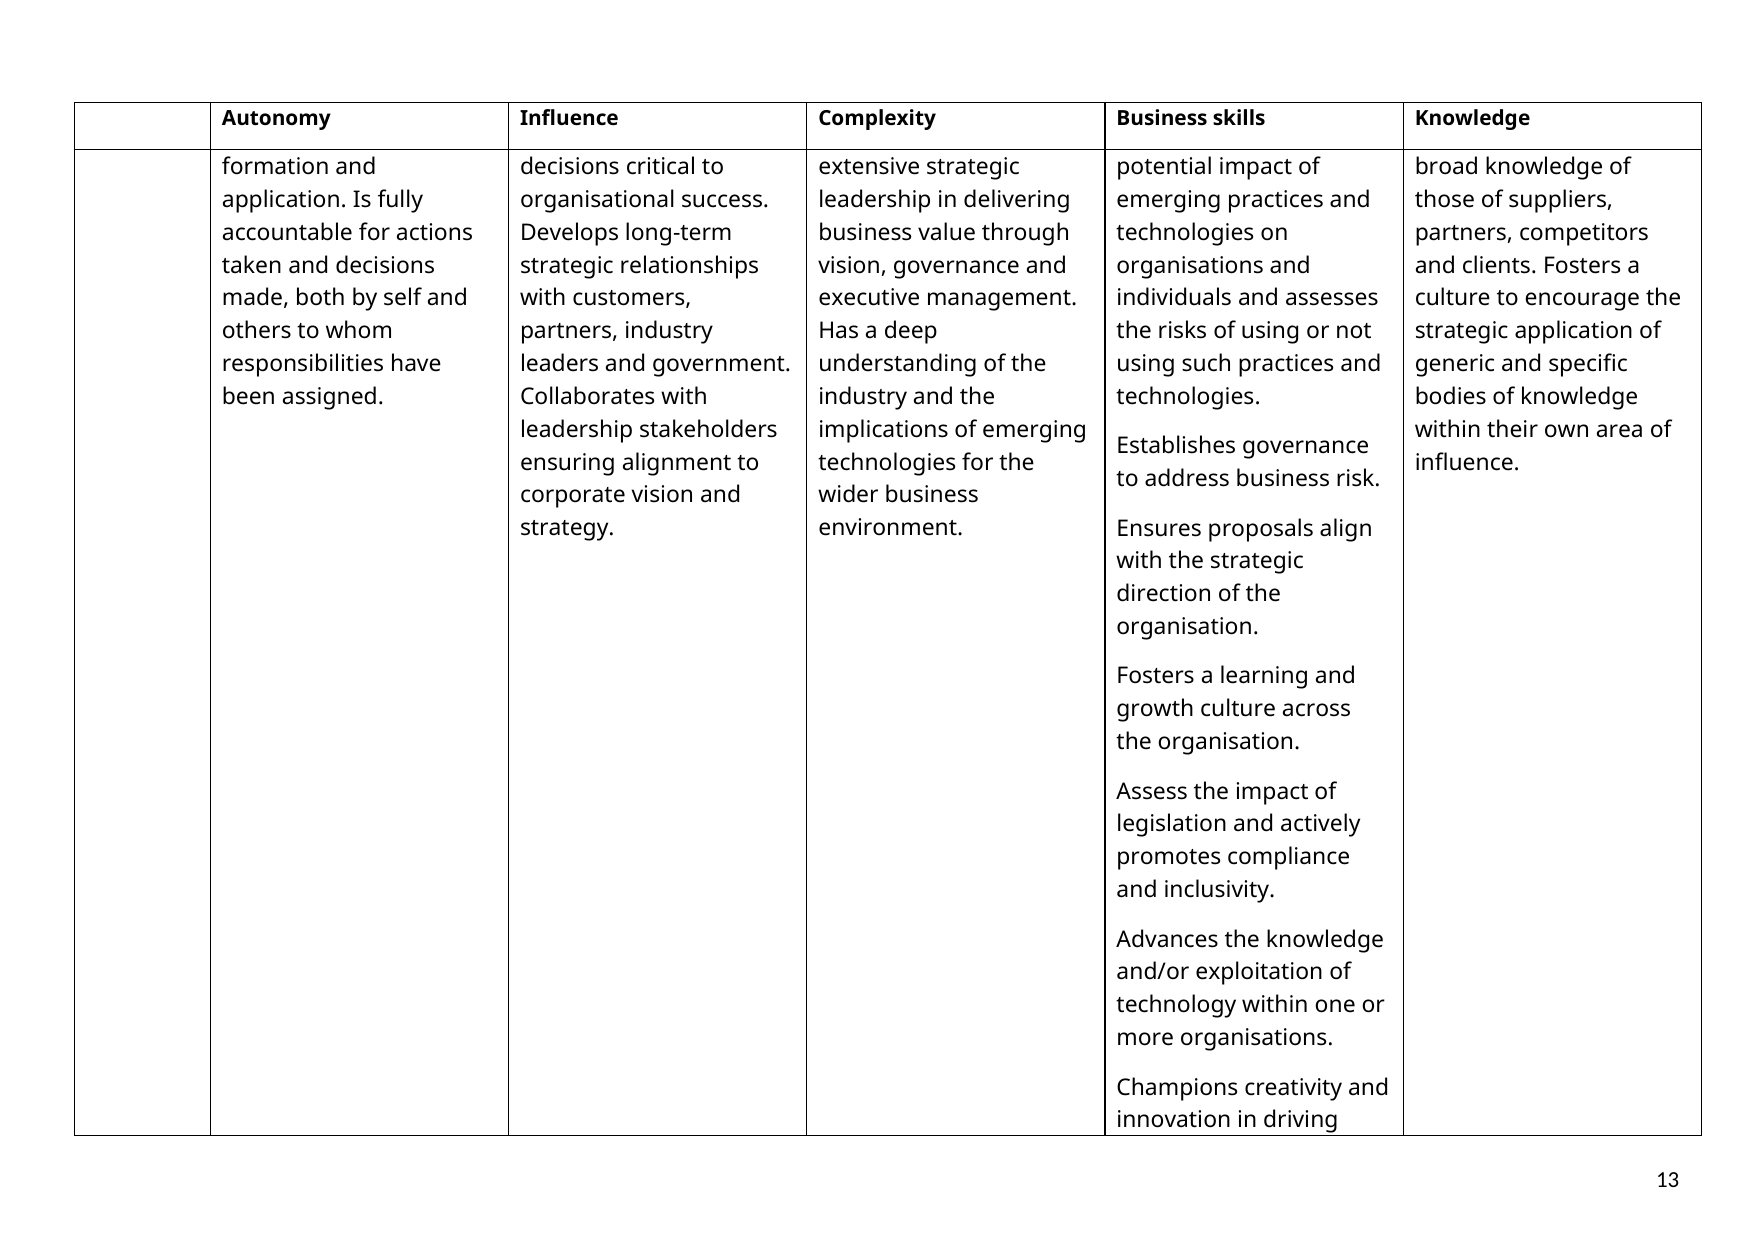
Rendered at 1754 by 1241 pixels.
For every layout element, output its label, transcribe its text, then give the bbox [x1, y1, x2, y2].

table_header Complexity [807, 103, 1104, 149]
table_cell formation and application. Is fully accountable for actions taken and decisions made, both by self and others to whom responsibilities have been assigned. [211, 150, 508, 1134]
table_cell [75, 150, 210, 1134]
table_cell potential impact of emerging practices and technologies on organisations and individuals and assesses the risks of using or not using such practices and technologies. Establishes governance to address business risk. Ensures proposals align with the strategic direction of the organisation. Fosters a learning and growth culture across the organisation. Assess the impact of legislation and actively promotes compliance and inclusivity. Advances the knowledge and/or exploitation of technology within one or more organisations. Champions creativity and innovation in driving [1106, 150, 1403, 1134]
table_cell extensive strategic leadership in delivering business value through vision, governance and executive management. Has a deep understanding of the industry and the implications of emerging technologies for the wider business environment. [807, 150, 1104, 1134]
table_header Knowledge [1404, 103, 1701, 149]
table_header Autonomy [211, 103, 508, 149]
table_header Business skills [1106, 103, 1403, 149]
table_cell broad knowledge of those of suppliers, partners, competitors and clients. Fosters a culture to encourage the strategic application of generic and specific bodies of knowledge within their own area of influence. [1404, 150, 1701, 1134]
table_header Influence [509, 103, 806, 149]
table_header [75, 103, 210, 149]
table_cell decisions critical to organisational success. Develops long-term strategic relationships with customers, partners, industry leaders and government. Collaborates with leadership stakeholders ensuring alignment to corporate vision and strategy. [509, 150, 806, 1134]
